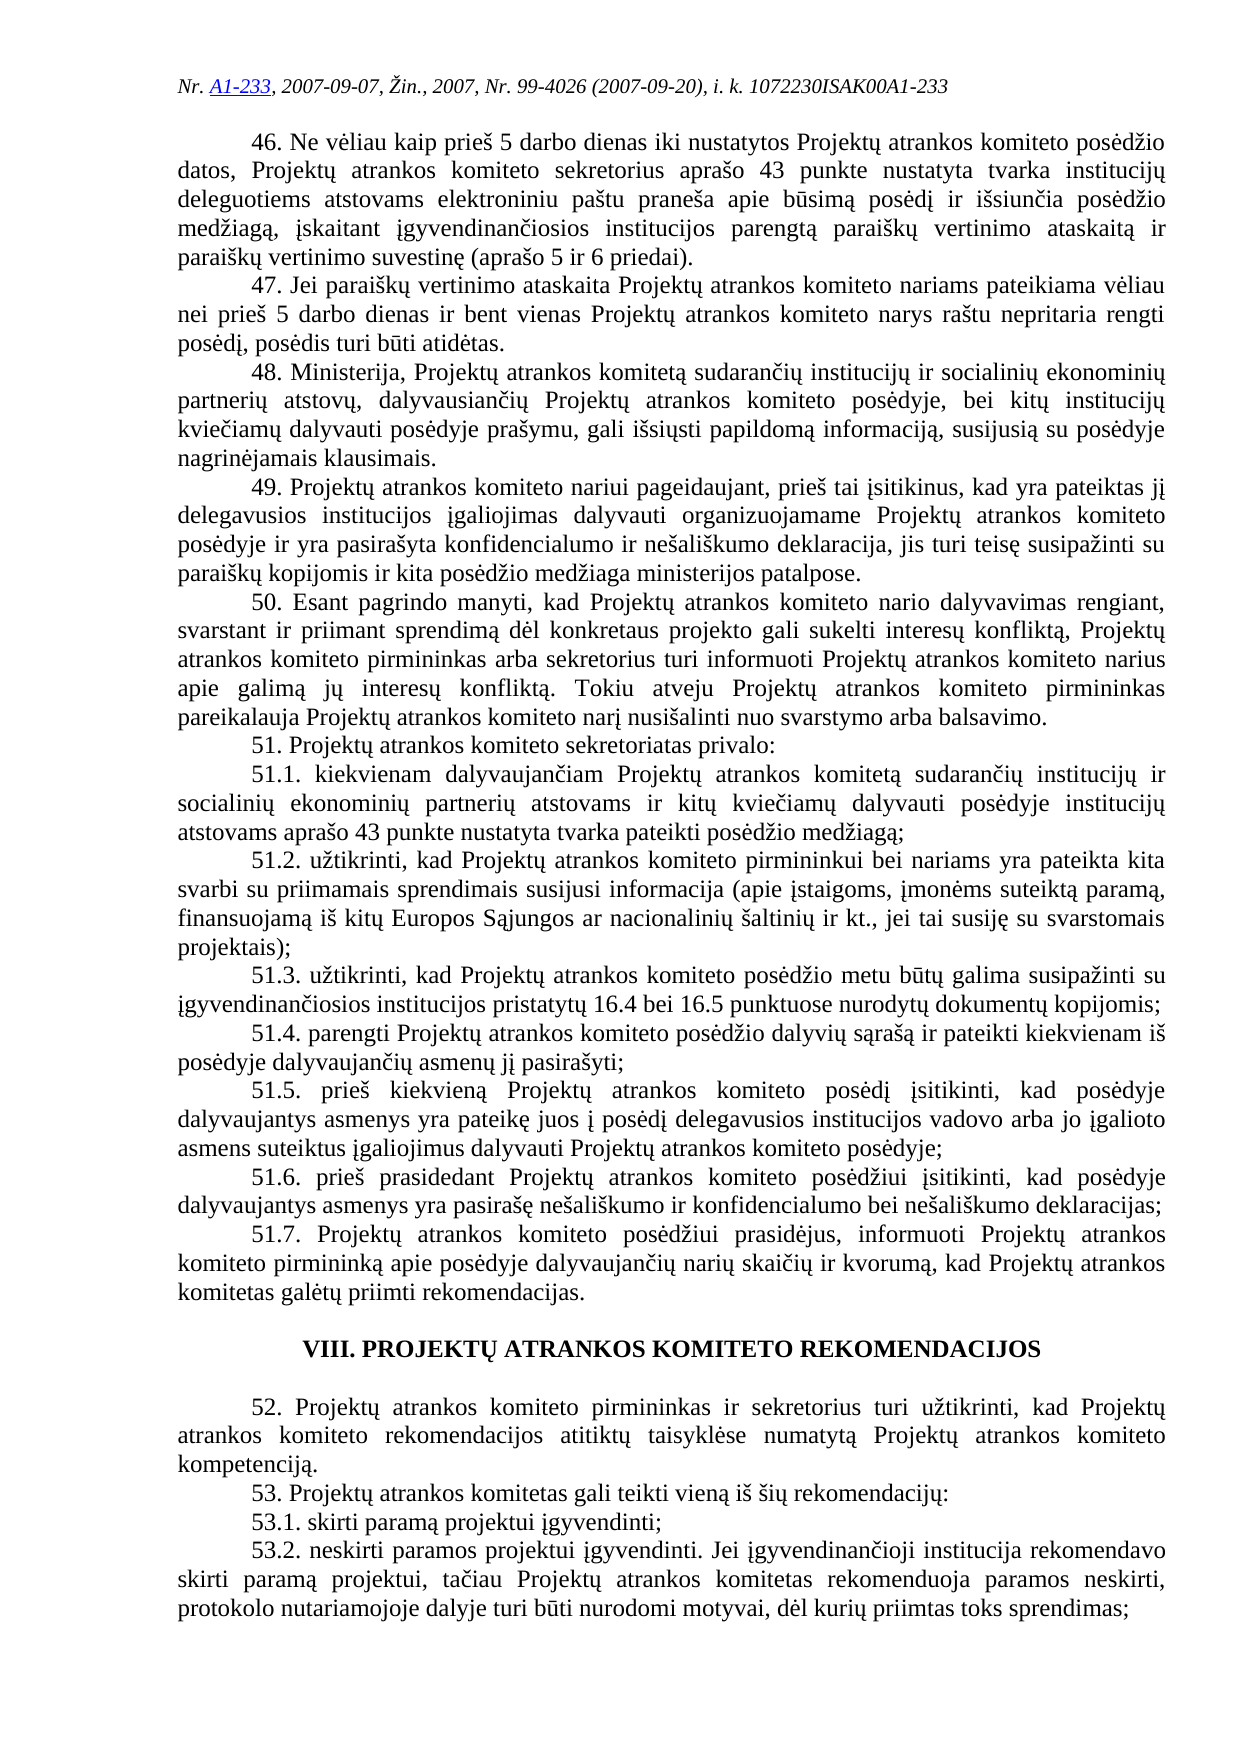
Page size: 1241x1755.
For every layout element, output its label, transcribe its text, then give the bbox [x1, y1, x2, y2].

text 53. Projektų atrankos komitetas gali teikti vieną iš šių rekomendacijų: [177, 1478, 1166, 1507]
text 53.2. neskirti paramos projektui įgyvendinti. Jei įgyvendinančioji institucija rekomendavo skirti paramą projektui, tačiau Projektų atrankos komitetas rekomenduoja paramos neskirti, protokolo nutariamojoje dalyje turi būti nurodomi motyvai, dėl kurių priimtas toks sprendimas; [177, 1535, 1166, 1622]
text 46. Ne vėliau kaip prieš 5 darbo dienas iki nustatytos Projektų atrankos komiteto posėdžio datos, Projektų atrankos komiteto sekretorius aprašo 43 punkte nustatyta tvarka institucijų deleguotiems atstovams elektroniniu paštu praneša apie būsimą posėdį ir išsiunčia posėdžio medžiagą, įskaitant įgyvendinančiosios institucijos parengtą paraiškų vertinimo ataskaitą ir paraiškų vertinimo suvestinę (aprašo 5 ir 6 priedai). [177, 127, 1166, 270]
text 51.2. užtikrinti, kad Projektų atrankos komiteto pirmininkui bei nariams yra pateikta kita svarbi su priimamais sprendimais susijusi informacija (apie įstaigoms, įmonėms suteiktą paramą, finansuojamą iš kitų Europos Sąjungos ar nacionalinių šaltinių ir kt., jei tai susiję su svarstomais projektais); [177, 845, 1166, 960]
text Nr. A1-233, 2007-09-07, Žin., 2007, Nr. 99-4026 (2007-09-20), i. k. 1072230ISAK00A1-233 [177, 74, 1166, 98]
text 51.3. užtikrinti, kad Projektų atrankos komiteto posėdžio metu būtų galima susipažinti su įgyvendinančiosios institucijos pristatytų 16.4 bei 16.5 punktuose nurodytų dokumentų kopijomis; [177, 960, 1166, 1018]
text 50. Esant pagrindo manyti, kad Projektų atrankos komiteto nario dalyvavimas rengiant, svarstant ir priimant sprendimą dėl konkretaus projekto gali sukelti interesų konfliktą, Projektų atrankos komiteto pirmininkas arba sekretorius turi informuoti Projektų atrankos komiteto narius apie galimą jų interesų konfliktą. Tokiu atveju Projektų atrankos komiteto pirmininkas pareikalauja Projektų atrankos komiteto narį nusišalinti nuo svarstymo arba balsavimo. [177, 587, 1166, 730]
text 47. Jei paraiškų vertinimo ataskaita Projektų atrankos komiteto nariams pateikiama vėliau nei prieš 5 darbo dienas ir bent vienas Projektų atrankos komiteto narys raštu nepritaria rengti posėdį, posėdis turi būti atidėtas. [177, 270, 1166, 357]
text VIII. PROJEKTŲ ATRANKOS KOMITETO REKOMENDACIJOS [177, 1334, 1166, 1363]
text 51.1. kiekvienam dalyvaujančiam Projektų atrankos komitetą sudarančių institucijų ir socialinių ekonominių partnerių atstovams ir kitų kviečiamų dalyvauti posėdyje institucijų atstovams aprašo 43 punkte nustatyta tvarka pateikti posėdžio medžiagą; [177, 759, 1166, 845]
text 53.1. skirti paramą projektui įgyvendinti; [177, 1507, 1166, 1535]
text 51. Projektų atrankos komiteto sekretoriatas privalo: [177, 730, 1166, 759]
text 51.7. Projektų atrankos komiteto posėdžiui prasidėjus, informuoti Projektų atrankos komiteto pirmininką apie posėdyje dalyvaujančių narių skaičių ir kvorumą, kad Projektų atrankos komitetas galėtų priimti rekomendacijas. [177, 1219, 1166, 1305]
text 49. Projektų atrankos komiteto nariui pageidaujant, prieš tai įsitikinus, kad yra pateiktas jį delegavusios institucijos įgaliojimas dalyvauti organizuojamame Projektų atrankos komiteto posėdyje ir yra pasirašyta konfidencialumo ir nešališkumo deklaracija, jis turi teisę susipažinti su paraiškų kopijomis ir kita posėdžio medžiaga ministerijos patalpose. [177, 472, 1166, 587]
text 52. Projektų atrankos komiteto pirmininkas ir sekretorius turi užtikrinti, kad Projektų atrankos komiteto rekomendacijos atitiktų taisyklėse numatytą Projektų atrankos komiteto kompetenciją. [177, 1392, 1166, 1478]
text 51.6. prieš prasidedant Projektų atrankos komiteto posėdžiui įsitikinti, kad posėdyje dalyvaujantys asmenys yra pasirašę nešališkumo ir konfidencialumo bei nešališkumo deklaracijas; [177, 1162, 1166, 1219]
text 51.4. parengti Projektų atrankos komiteto posėdžio dalyvių sąrašą ir pateikti kiekvienam iš posėdyje dalyvaujančių asmenų jį pasirašyti; [177, 1018, 1166, 1075]
text 51.5. prieš kiekvieną Projektų atrankos komiteto posėdį įsitikinti, kad posėdyje dalyvaujantys asmenys yra pateikę juos į posėdį delegavusios institucijos vadovo arba jo įgalioto asmens suteiktus įgaliojimus dalyvauti Projektų atrankos komiteto posėdyje; [177, 1075, 1166, 1162]
text 48. Ministerija, Projektų atrankos komitetą sudarančių institucijų ir socialinių ekonominių partnerių atstovų, dalyvausiančių Projektų atrankos komiteto posėdyje, bei kitų institucijų kviečiamų dalyvauti posėdyje prašymu, gali išsiųsti papildomą informaciją, susijusią su posėdyje nagrinėjamais klausimais. [177, 357, 1166, 472]
